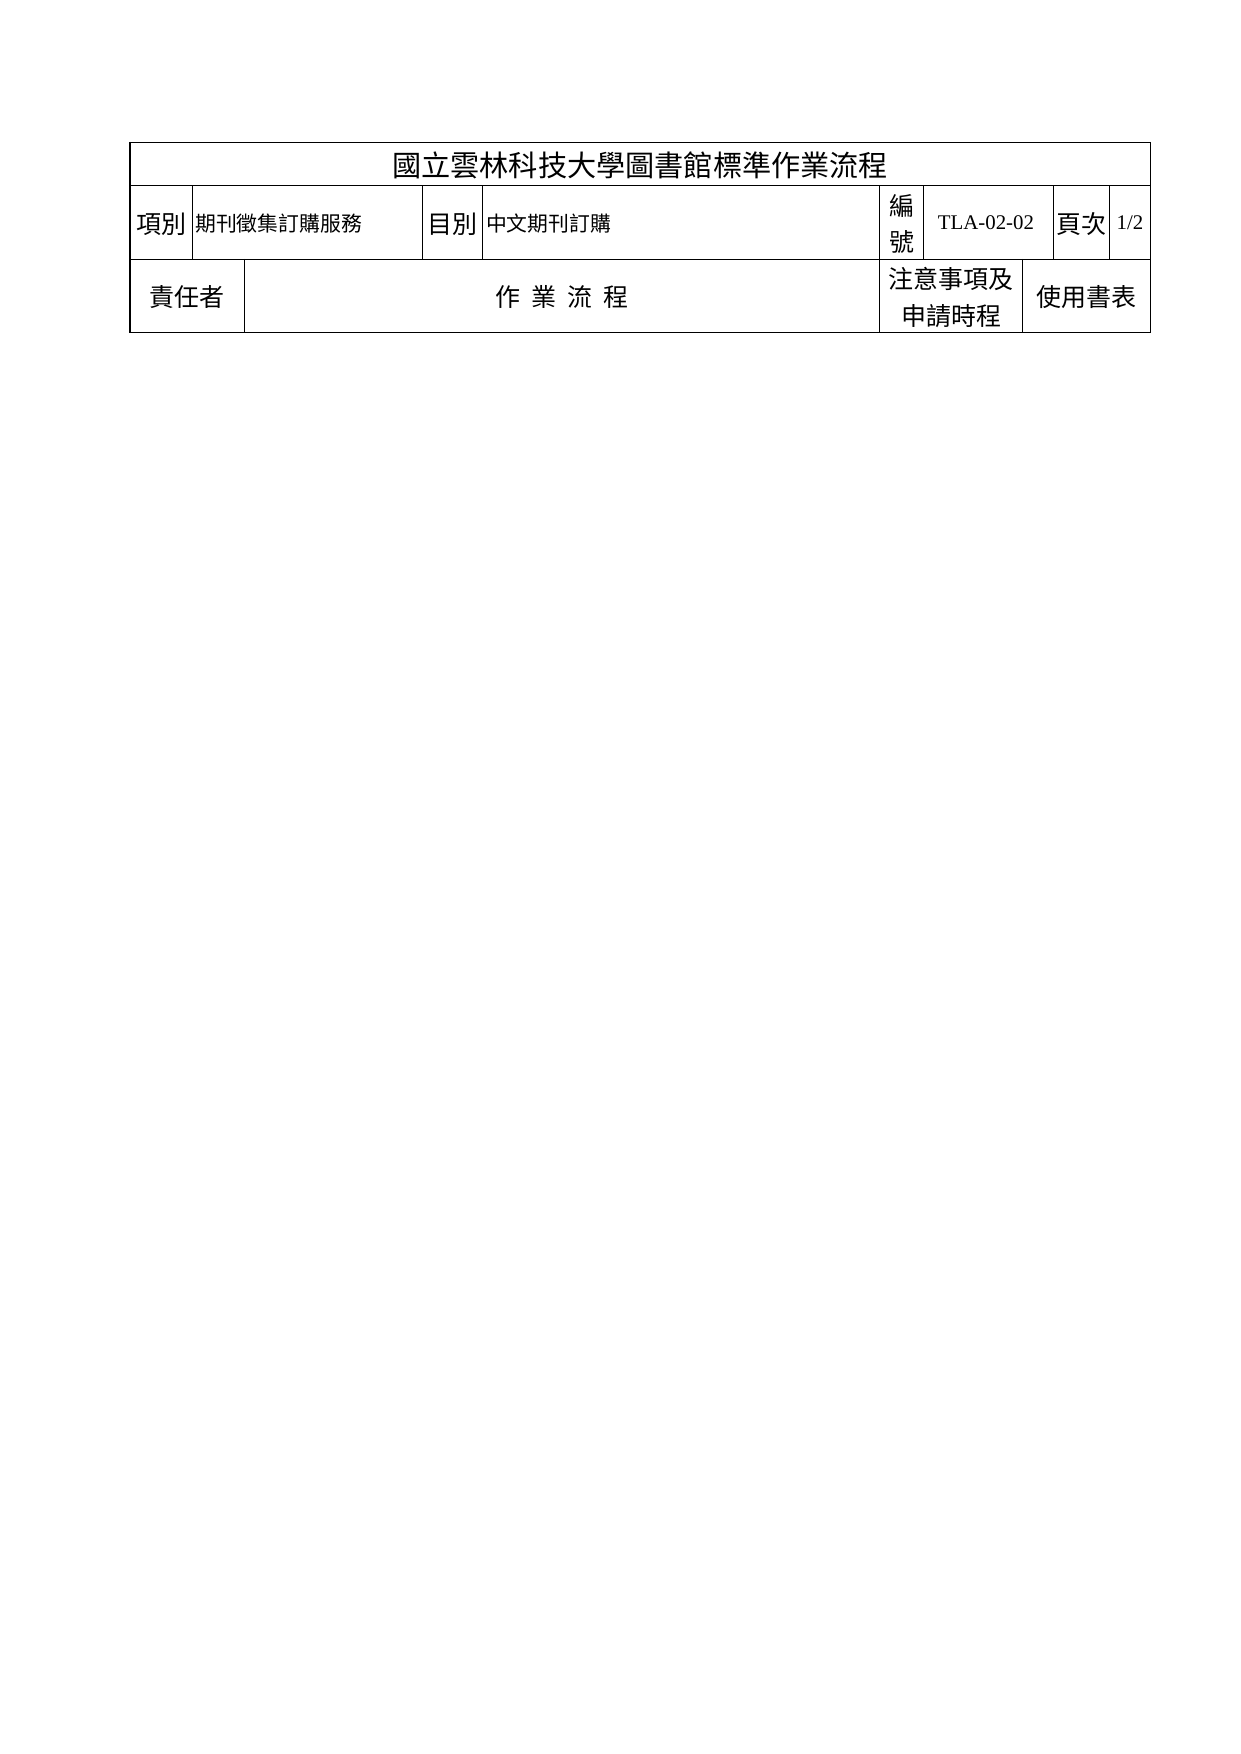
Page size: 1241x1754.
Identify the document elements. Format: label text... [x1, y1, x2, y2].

table_cell 目別 [423, 186, 482, 259]
table_cell 1/2 [1110, 186, 1150, 259]
table_cell 期刊徵集訂購服務 [193, 186, 422, 259]
table_cell 中文期刊訂購 [483, 186, 879, 259]
table_cell 責任者 [131, 260, 244, 332]
table_cell 頁次 [1054, 186, 1109, 259]
table_cell 注意事項及申請時程 [880, 260, 1022, 332]
table_cell 編號 [880, 186, 923, 259]
table_cell TLA-02-02 [924, 186, 1053, 259]
table_cell 使用書表 [1023, 260, 1150, 332]
table_header 國立雲林科技大學圖書館標準作業流程 [131, 143, 1150, 185]
table_cell 作 業 流 程 [245, 260, 879, 332]
table_cell 項別 [131, 186, 192, 259]
